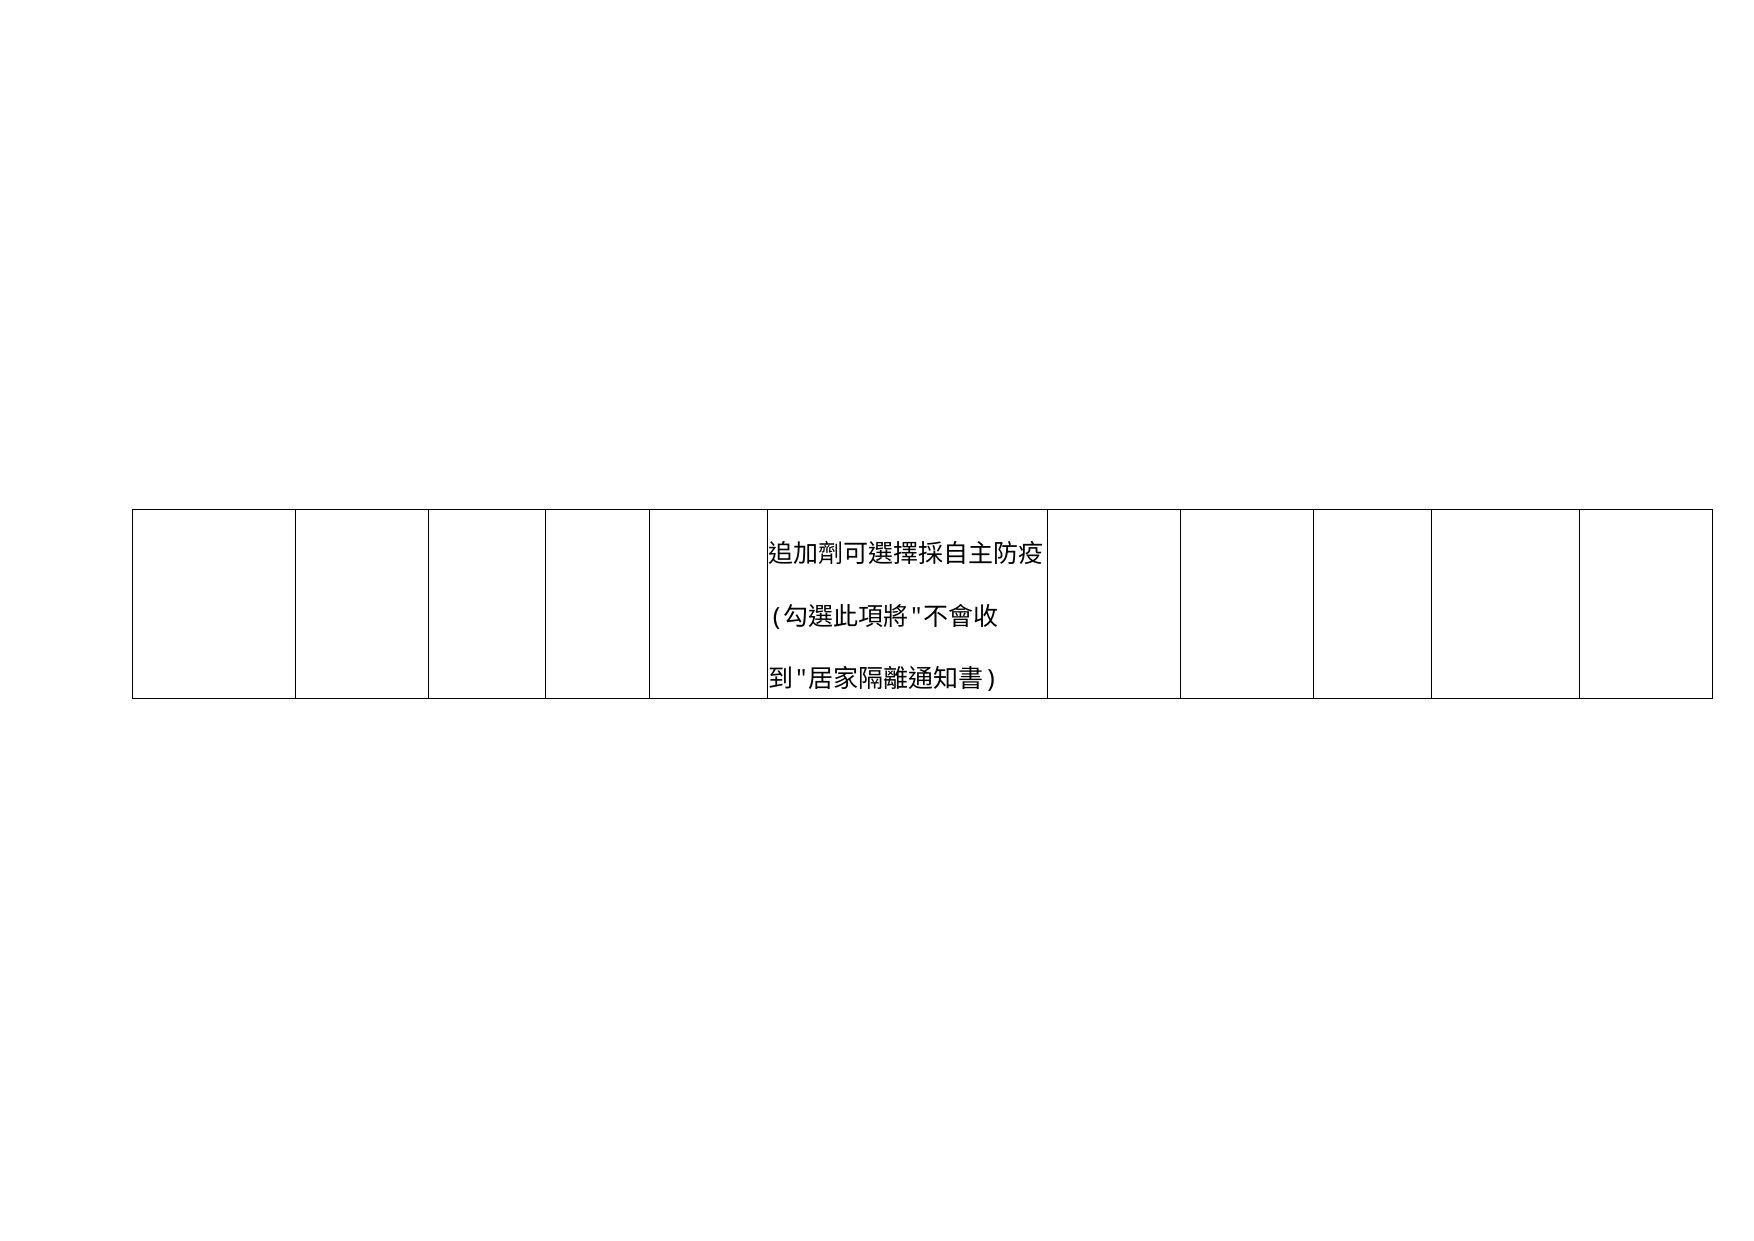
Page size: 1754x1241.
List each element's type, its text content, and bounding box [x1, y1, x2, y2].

table_header [1181, 510, 1313, 698]
table_header [1580, 510, 1712, 698]
table_header [650, 510, 767, 698]
table_header [546, 510, 649, 698]
table_header 追加劑可選擇採自主防疫 (勾選此項將"不會收到"居家隔離通知書) [768, 510, 1047, 698]
table_header [1432, 510, 1579, 698]
table_header [133, 510, 295, 698]
table_header [296, 510, 428, 698]
table_header [1314, 510, 1431, 698]
table_header [429, 510, 545, 698]
table_header [1048, 510, 1180, 698]
